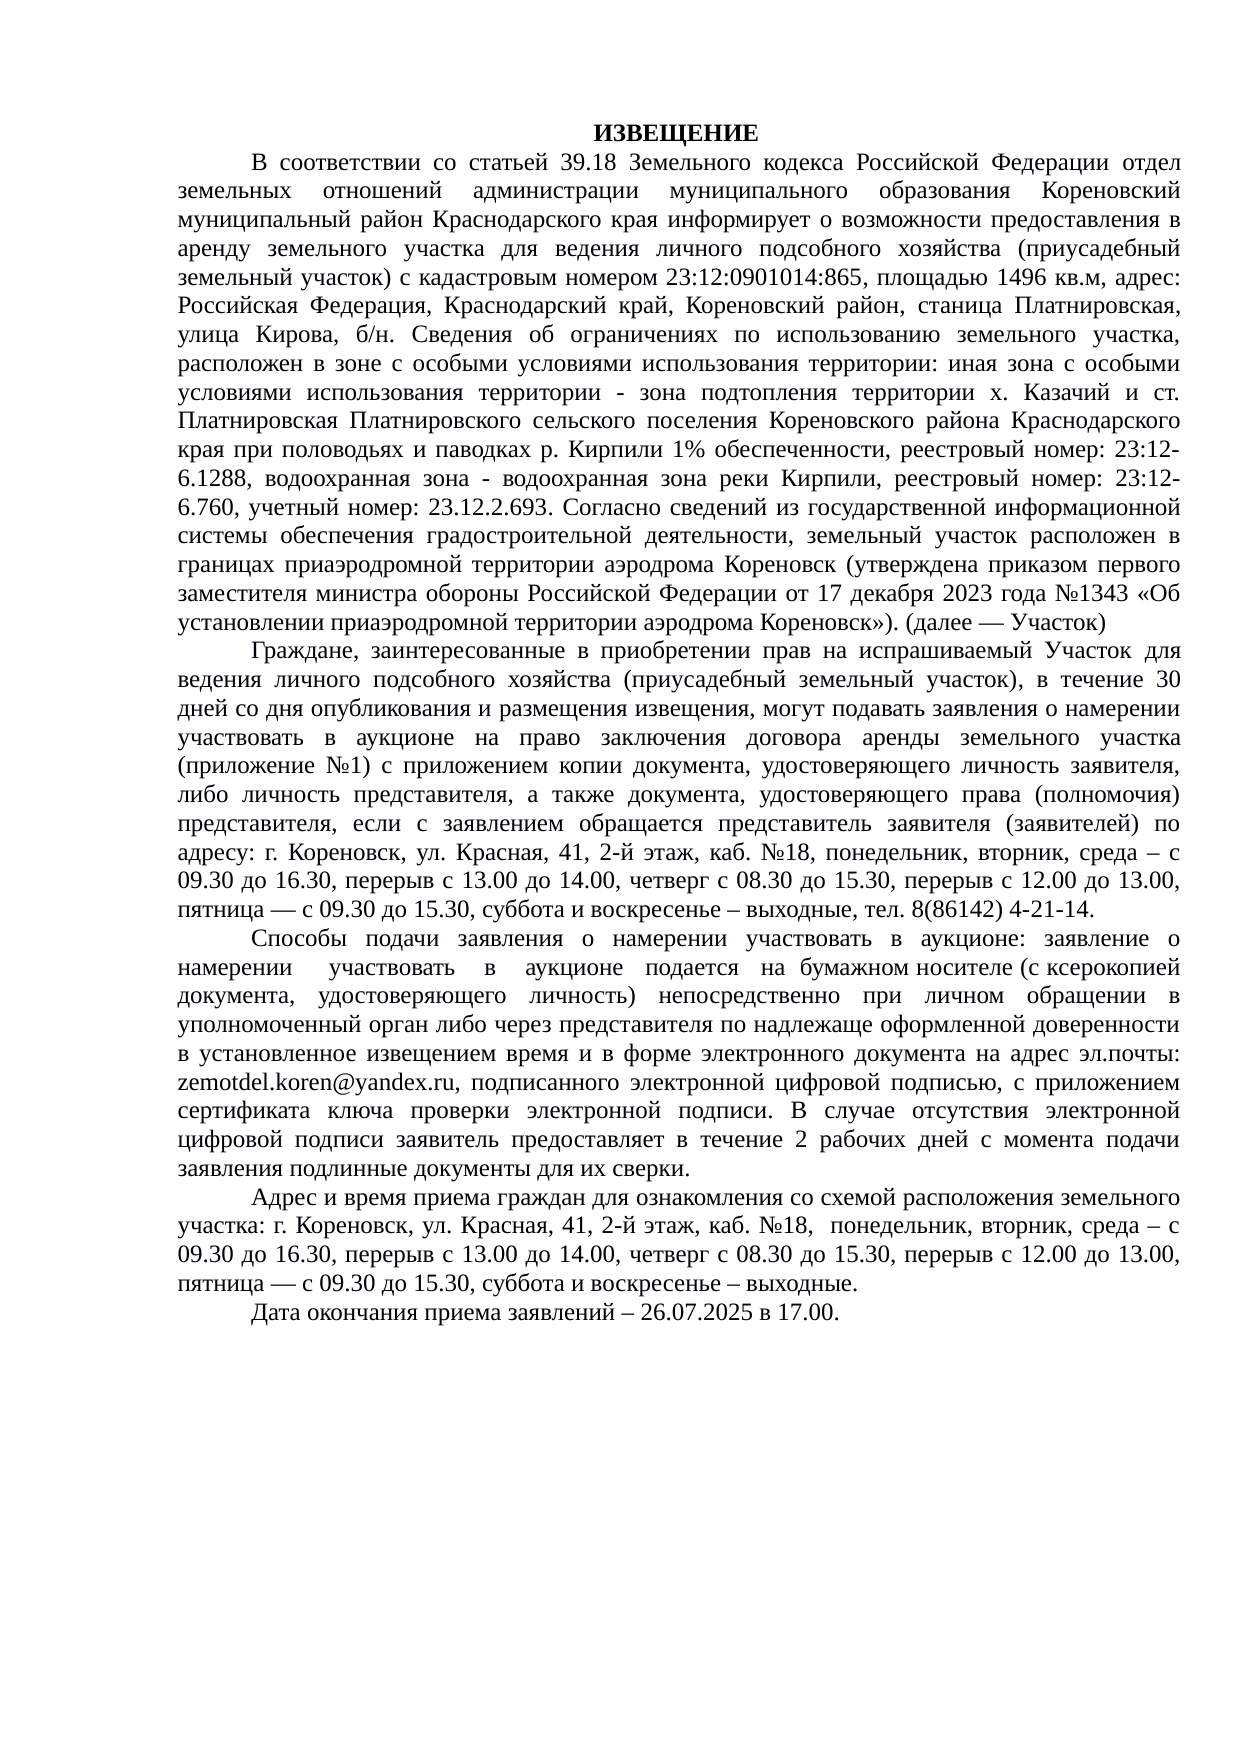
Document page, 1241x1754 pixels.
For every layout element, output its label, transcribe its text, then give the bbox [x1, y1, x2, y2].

text В соответствии со статьей 39.18 Земельного кодекса Российской Федерации отдел земельных отношений администрации муниципального образования Кореновский муниципальный район Краснодарского края информирует о возможности предоставления в аренду земельного участка для ведения личного подсобного хозяйства (приусадебный земельный участок) с кадастровым номером 23:12:0901014:865, площадью 1496 кв.м, адрес: Российская Федерация, Краснодарский край, Кореновский район, станица Платнировская, улица Кирова, б/н. Сведения об ограничениях по использованию земельного участка, расположен в зоне с особыми условиями использования территории: иная зона с особыми условиями использования территории - зона подтопления территории х. Казачий и ст. Платнировская Платнировского сельского поселения Кореновского района Краснодарского края при половодьях и паводках р. Кирпили 1% обеспеченности, реестровый номер: 23:12-6.1288, водоохранная зона - водоохранная зона реки Кирпили, реестровый номер: 23:12-6.760, учетный номер: 23.12.2.693. Согласно сведений из государственной информационной системы обеспечения градостроительной деятельности, земельный участок расположен в границах приаэродромной территории аэродрома Кореновск (утверждена приказом первого заместителя министра обороны Российской Федерации от 17 декабря 2023 года №1343 «Об установлении приаэродромной территории аэродрома Кореновск»). (далее — Участок) [177, 147, 1181, 636]
text Дата окончания приема заявлений – 26.07.2025 в 17.00. [177, 1297, 1181, 1326]
text ИЗВЕЩЕНИЕ [177, 118, 1181, 147]
text Граждане, заинтересованные в приобретении прав на испрашиваемый Участок для ведения личного подсобного хозяйства (приусадебный земельный участок), в течение 30 дней со дня опубликования и размещения извещения, могут подавать заявления о намерении участвовать в аукционе на право заключения договора аренды земельного участка (приложение №1) с приложением копии документа, удостоверяющего личность заявителя, либо личность представителя, а также документа, удостоверяющего права (полномочия) представителя, если с заявлением обращается представитель заявителя (заявителей) по адресу: г. Кореновск, ул. Красная, 41, 2-й этаж, каб. №18, понедельник, вторник, среда – с 09.30 до 16.30, перерыв с 13.00 до 14.00, четверг с 08.30 до 15.30, перерыв с 12.00 до 13.00, пятница — с 09.30 до 15.30, суббота и воскресенье – выходные, тел. 8(86142) 4-21-14. [177, 636, 1181, 923]
text Способы подачи заявления о намерении участвовать в аукционе: заявление о намерении участвовать в аукционе подается на бумажном носителе (с ксерокопией документа, удостоверяющего личность) непосредственно при личном обращении в уполномоченный орган либо через представителя по надлежаще оформленной доверенности в установленное извещением время и в форме электронного документа на адрес эл.почты: zemotdel.koren@yandex.ru, подписанного электронной цифровой подписью, с приложением сертификата ключа проверки электронной подписи. В случае отсутствия электронной цифровой подписи заявитель предоставляет в течение 2 рабочих дней с момента подачи заявления подлинные документы для их сверки. [177, 923, 1181, 1182]
text Адрес и время приема граждан для ознакомления со схемой расположения земельного участка: г. Кореновск, ул. Красная, 41, 2-й этаж, каб. №18, понедельник, вторник, среда – с 09.30 до 16.30, перерыв с 13.00 до 14.00, четверг с 08.30 до 15.30, перерыв с 12.00 до 13.00, пятница — с 09.30 до 15.30, суббота и воскресенье – выходные. [177, 1182, 1181, 1297]
